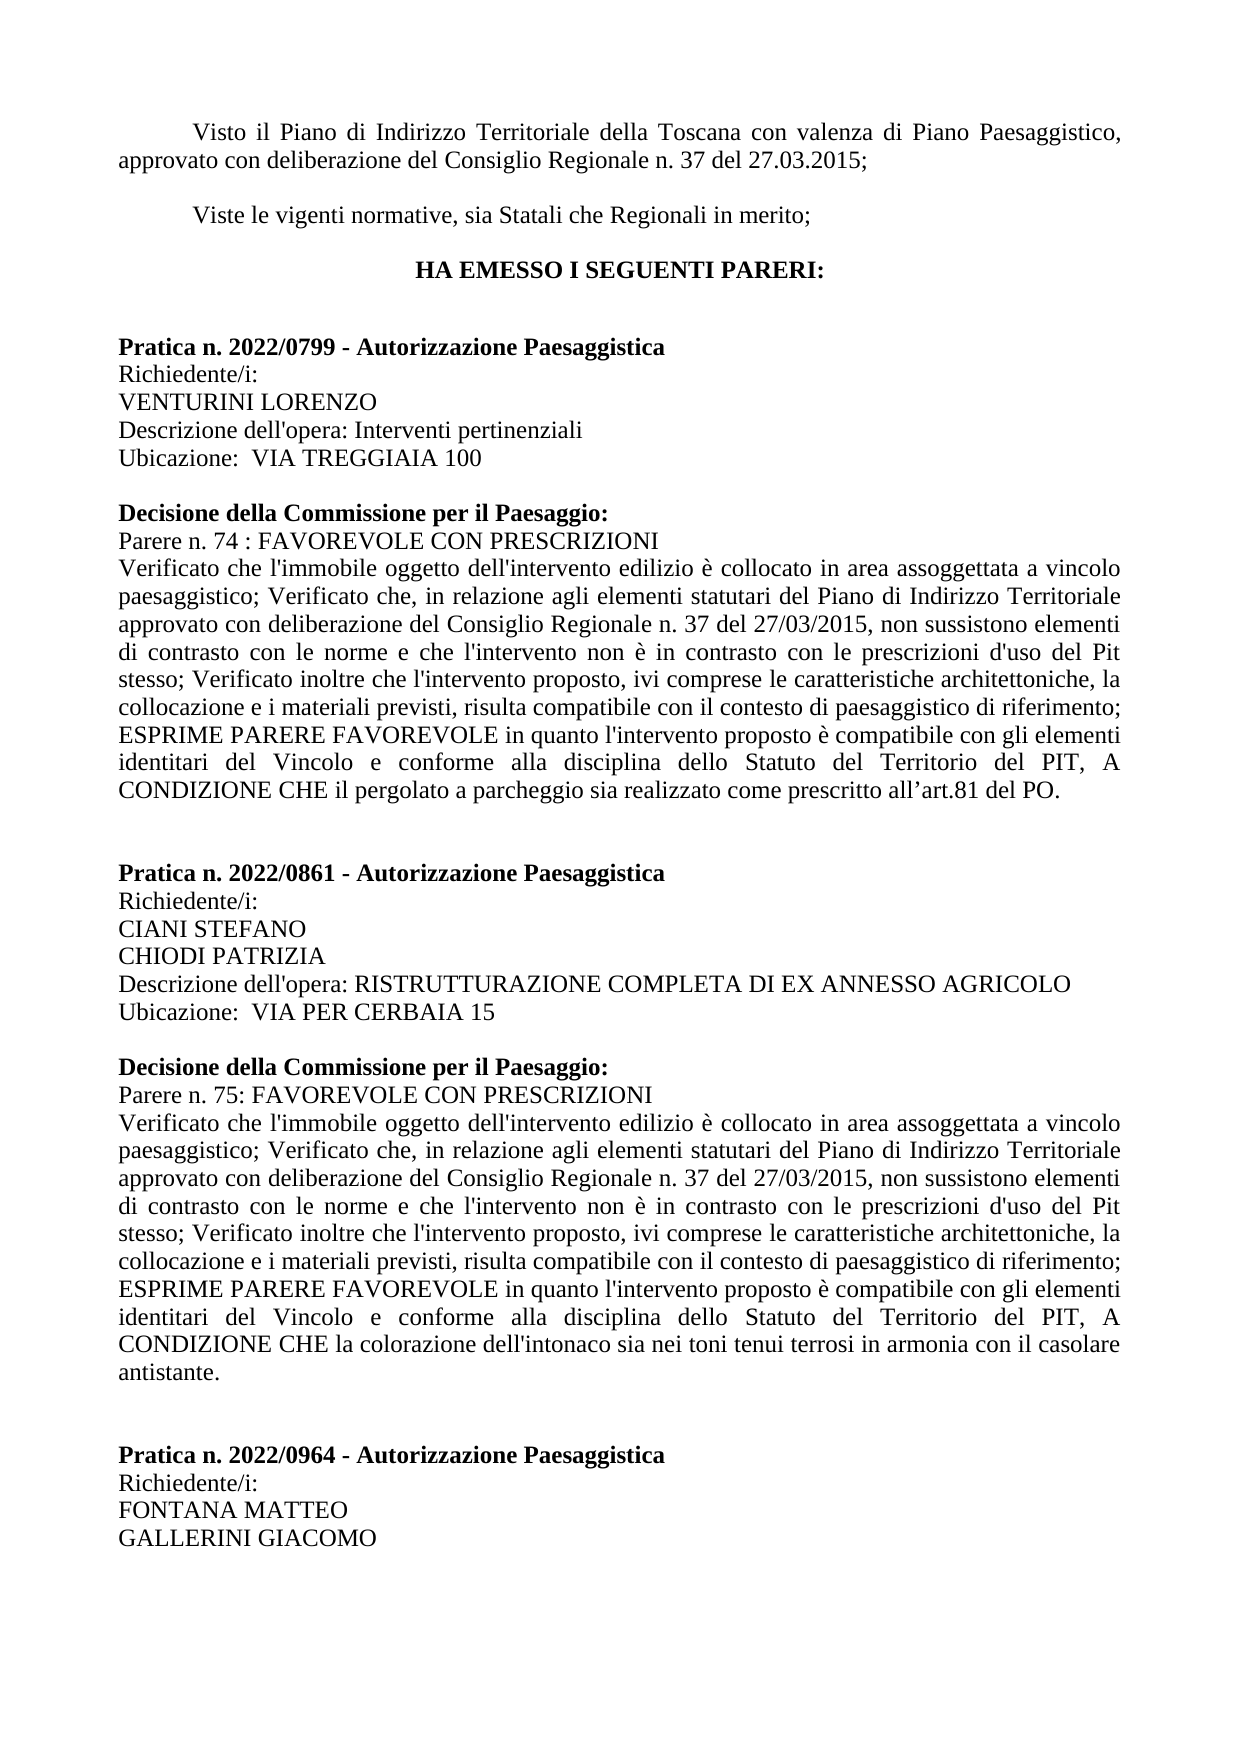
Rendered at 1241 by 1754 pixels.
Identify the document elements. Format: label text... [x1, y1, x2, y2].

text GALLERINI GIACOMO [118, 1524, 1122, 1552]
text Richiedente/i: [118, 887, 1122, 915]
text Visto il Piano di Indirizzo Territoriale della Toscana con valenza di Piano Paesaggistico, approvato con deliberazione del Consiglio Regionale n. 37 del 27.03.2015; [118, 118, 1122, 173]
text Parere n. 75: FAVOREVOLE CON PRESCRIZIONI [118, 1081, 1122, 1109]
text Decisione della Commissione per il Paesaggio: [118, 1053, 1122, 1081]
text Pratica n. 2022/0861 - Autorizzazione Paesaggistica [118, 859, 1122, 887]
text Richiedente/i: [118, 361, 1122, 388]
text CIANI STEFANO [118, 915, 1122, 942]
text CHIODI PATRIZIA [118, 942, 1122, 970]
text HA EMESSO I SEGUENTI PARERI: [118, 257, 1122, 284]
text Richiedente/i: [118, 1469, 1122, 1497]
text Descrizione dell'opera: RISTRUTTURAZIONE COMPLETA DI EX ANNESSO AGRICOLO [118, 970, 1122, 998]
text Ubicazione: VIA TREGGIAIA 100 [118, 444, 1122, 471]
text Viste le vigenti normative, sia Statali che Regionali in merito; [118, 201, 1122, 229]
text Verificato che l'immobile oggetto dell'intervento edilizio è collocato in area assoggettata a vincolo paesaggistico; Verificato che, in relazione agli elementi statutari del Piano di Indirizzo Territoriale approvato con deliberazione del Consiglio Regionale n. 37 del 27/03/2015, non sussistono elementi di contrasto con le norme e che l'intervento non è in contrasto con le prescrizioni d'uso del Pit stesso; Verificato inoltre che l'intervento proposto, ivi comprese le caratteristiche architettoniche, la collocazione e i materiali previsti, risulta compatibile con il contesto di paesaggistico di riferimento; ESPRIME PARERE FAVOREVOLE in quanto l'intervento proposto è compatibile con gli elementi identitari del Vincolo e conforme alla disciplina dello Statuto del Territorio del PIT, A CONDIZIONE CHE la colorazione dell'intonaco sia nei toni tenui terrosi in armonia con il casolare antistante. [118, 1109, 1122, 1386]
text FONTANA MATTEO [118, 1497, 1122, 1524]
text Parere n. 74 : FAVOREVOLE CON PRESCRIZIONI [118, 527, 1122, 554]
text Pratica n. 2022/0964 - Autorizzazione Paesaggistica [118, 1441, 1122, 1469]
text Decisione della Commissione per il Paesaggio: [118, 499, 1122, 527]
text Pratica n. 2022/0799 - Autorizzazione Paesaggistica [118, 333, 1122, 361]
text Ubicazione: VIA PER CERBAIA 15 [118, 998, 1122, 1026]
text Verificato che l'immobile oggetto dell'intervento edilizio è collocato in area assoggettata a vincolo paesaggistico; Verificato che, in relazione agli elementi statutari del Piano di Indirizzo Territoriale approvato con deliberazione del Consiglio Regionale n. 37 del 27/03/2015, non sussistono elementi di contrasto con le norme e che l'intervento non è in contrasto con le prescrizioni d'uso del Pit stesso; Verificato inoltre che l'intervento proposto, ivi comprese le caratteristiche architettoniche, la collocazione e i materiali previsti, risulta compatibile con il contesto di paesaggistico di riferimento; ESPRIME PARERE FAVOREVOLE in quanto l'intervento proposto è compatibile con gli elementi identitari del Vincolo e conforme alla disciplina dello Statuto del Territorio del PIT, A CONDIZIONE CHE il pergolato a parcheggio sia realizzato come prescritto all’art.81 del PO. [118, 554, 1122, 804]
text Descrizione dell'opera: Interventi pertinenziali [118, 416, 1122, 444]
text VENTURINI LORENZO [118, 388, 1122, 416]
